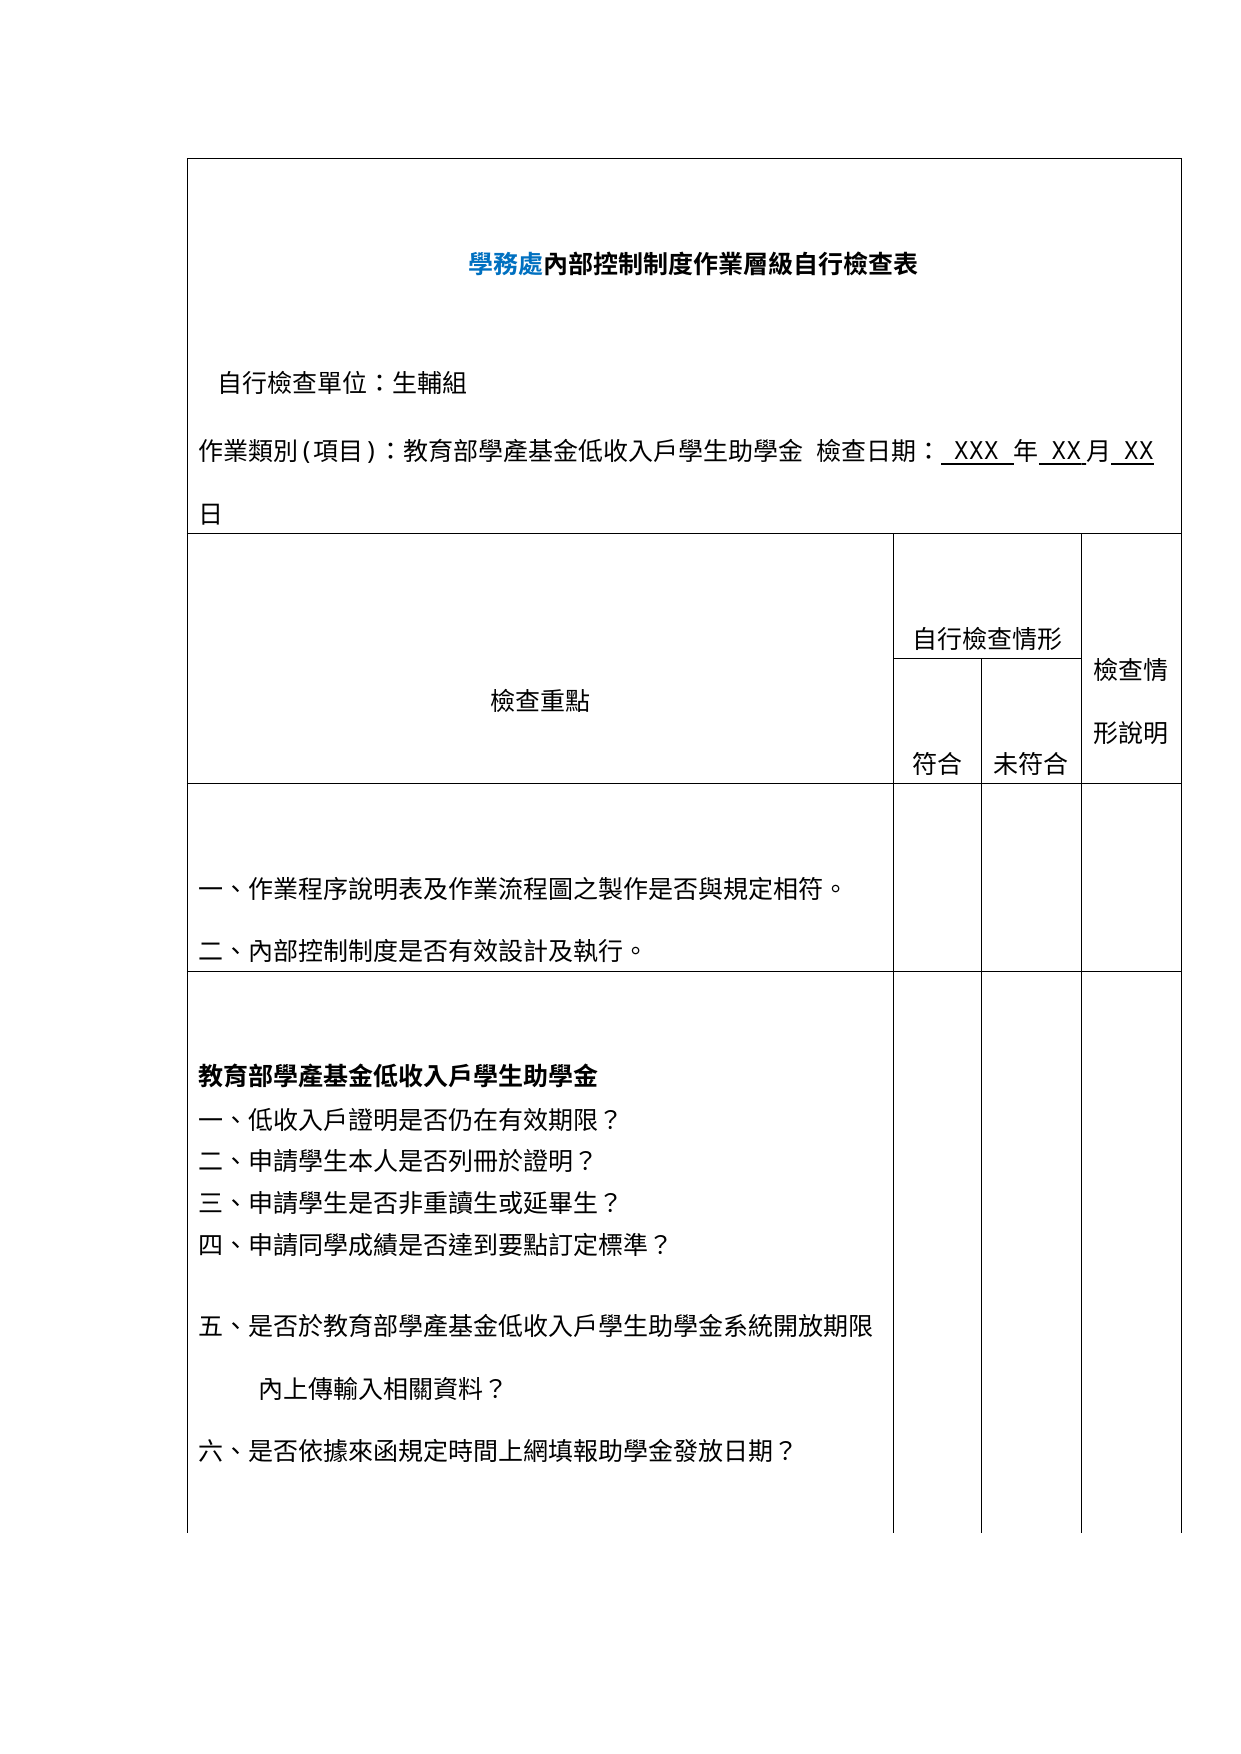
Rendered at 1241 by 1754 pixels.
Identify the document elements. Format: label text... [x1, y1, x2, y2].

table_cell [982, 972, 1081, 1533]
table_cell [1082, 972, 1181, 1533]
table_cell 一、作業程序說明表及作業流程圖之製作是否與規定相符。 二、內部控制制度是否有效設計及執行。 [188, 784, 893, 971]
table_header 學務處內部控制制度作業層級自行檢查表 自行檢查單位：生輔組 作業類別(項目)：教育部學產基金低收入戶學生助學金 檢查日期： XXX 年 XX月 XX日 [188, 159, 1181, 533]
table_cell 教育部學產基金低收入戶學生助學金 一、低收入戶證明是否仍在有效期限？ 二、申請學生本人是否列冊於證明？ 三、申請學生是否非重讀生或延畢生？ 四、申請同學成績是否達到要點訂定標準？ 五、是否於教育部學產基金低收入戶學生助學金系統開放期限 內上傳輸入相關資料？ 六、是否依據來函規定時間上網填報助學金發放日期？ [188, 972, 893, 1533]
table_cell [1082, 784, 1181, 971]
table_cell 檢查重點 [188, 534, 893, 783]
table_cell 未符合 [982, 659, 1081, 783]
table_cell [894, 972, 981, 1533]
table_cell 自行檢查情形 [894, 534, 1081, 658]
table_cell [894, 784, 981, 971]
table_cell [982, 784, 1081, 971]
table_cell 檢查情形說明 [1082, 534, 1181, 783]
table_cell 符合 [894, 659, 981, 783]
